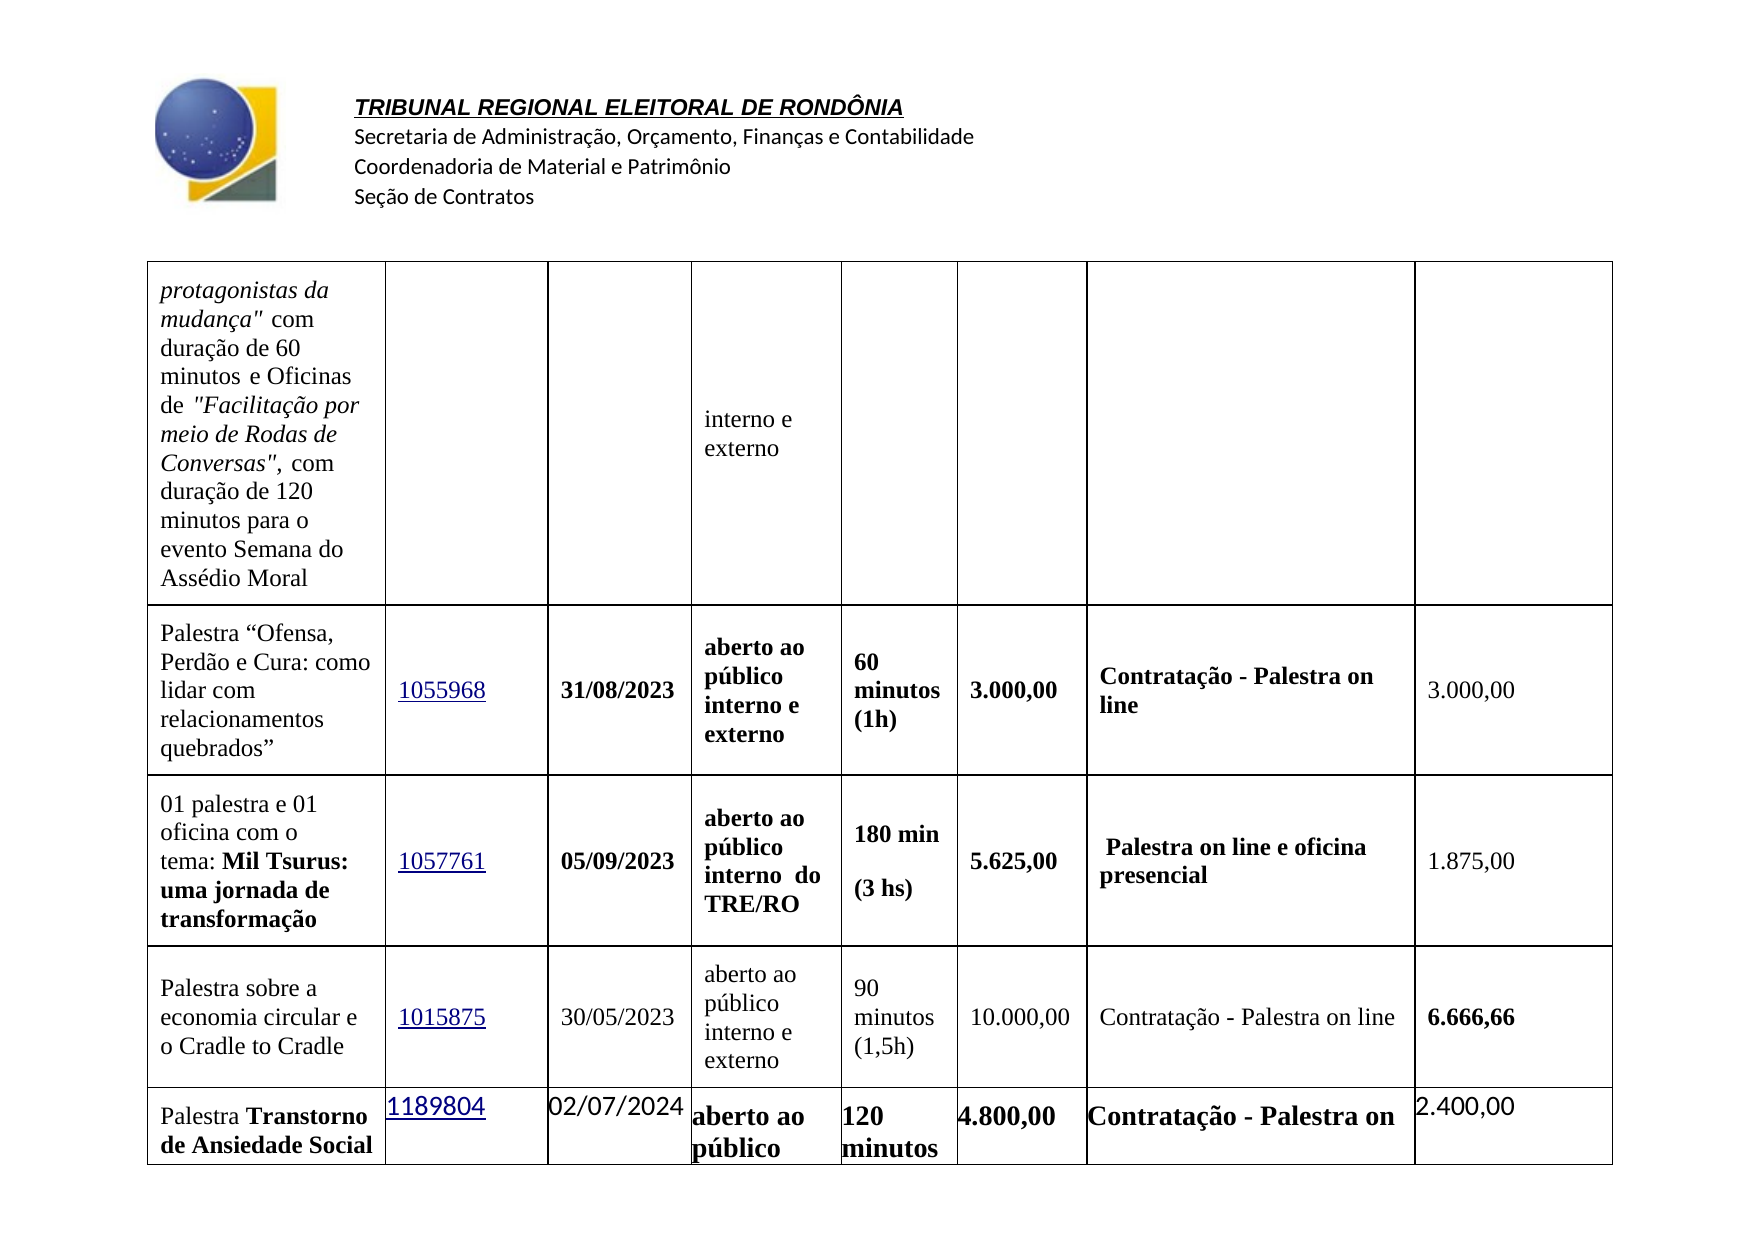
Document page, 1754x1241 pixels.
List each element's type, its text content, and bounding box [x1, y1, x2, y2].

table_cell 1015875 [386, 947, 547, 1087]
table_cell 60 minutos (1h) [842, 606, 957, 774]
table_cell 01 palestra e 01 oficina com o tema: Mil Tsurus: uma jornada de transformação [148, 776, 385, 945]
table_cell 6.666,66 [1416, 947, 1612, 1087]
table_cell [958, 262, 1086, 604]
table_cell Contratação - Palestra on line [1088, 606, 1414, 774]
table_cell [1088, 262, 1414, 604]
table_cell Palestra “Ofensa, Perdão e Cura: como lidar com relacionamentos quebrados” [148, 606, 385, 774]
table_cell 1055968 [386, 606, 547, 774]
table_cell protagonistas da mudança" com duração de 60 minutos e Oficinas de "Facilitação por meio de Rodas de Conversas", com duração de 120 minutos para o evento Semana do Assédio Moral [148, 262, 385, 604]
table_cell 90 minutos (1,5h) [842, 947, 957, 1087]
table_cell 3.000,00 [1416, 606, 1612, 774]
table_cell 5.625,00 [958, 776, 1086, 945]
table_cell [842, 262, 957, 604]
table_cell Contratação - Palestra on [1088, 1088, 1414, 1164]
table_cell 10.000,00 [958, 947, 1086, 1087]
table_cell [549, 262, 691, 604]
table_cell 3.000,00 [958, 606, 1086, 774]
table_cell [386, 262, 547, 604]
table_cell 31/08/2023 [549, 606, 691, 774]
table_cell 1057761 [386, 776, 547, 945]
table_cell 180 min (3 hs) [842, 776, 957, 945]
table_cell 2.400,00 [1416, 1088, 1612, 1164]
table_cell aberto ao público interno e externo [692, 606, 841, 774]
table_cell Palestra on line e oficina presencial [1088, 776, 1414, 945]
table_cell 120 minutos [842, 1088, 957, 1164]
table_cell aberto ao público [692, 1088, 841, 1164]
table_cell aberto ao público interno do TRE/RO [692, 776, 841, 945]
table_cell 05/09/2023 [549, 776, 691, 945]
table_cell 4.800,00 [958, 1088, 1086, 1164]
table_cell Palestra Transtorno de Ansiedade Social [148, 1088, 385, 1164]
table_cell 02/07/2024 [549, 1088, 691, 1164]
table_cell [1416, 262, 1612, 604]
table_cell Palestra sobre a economia circular e o Cradle to Cradle [148, 947, 385, 1087]
table_cell Contratação - Palestra on line [1088, 947, 1414, 1087]
table_cell 1.875,00 [1416, 776, 1612, 945]
table_cell 30/05/2023 [549, 947, 691, 1087]
table_cell 1189804 [386, 1088, 547, 1164]
table_cell aberto ao público interno e externo [692, 947, 841, 1087]
table_cell interno e externo [692, 262, 841, 604]
